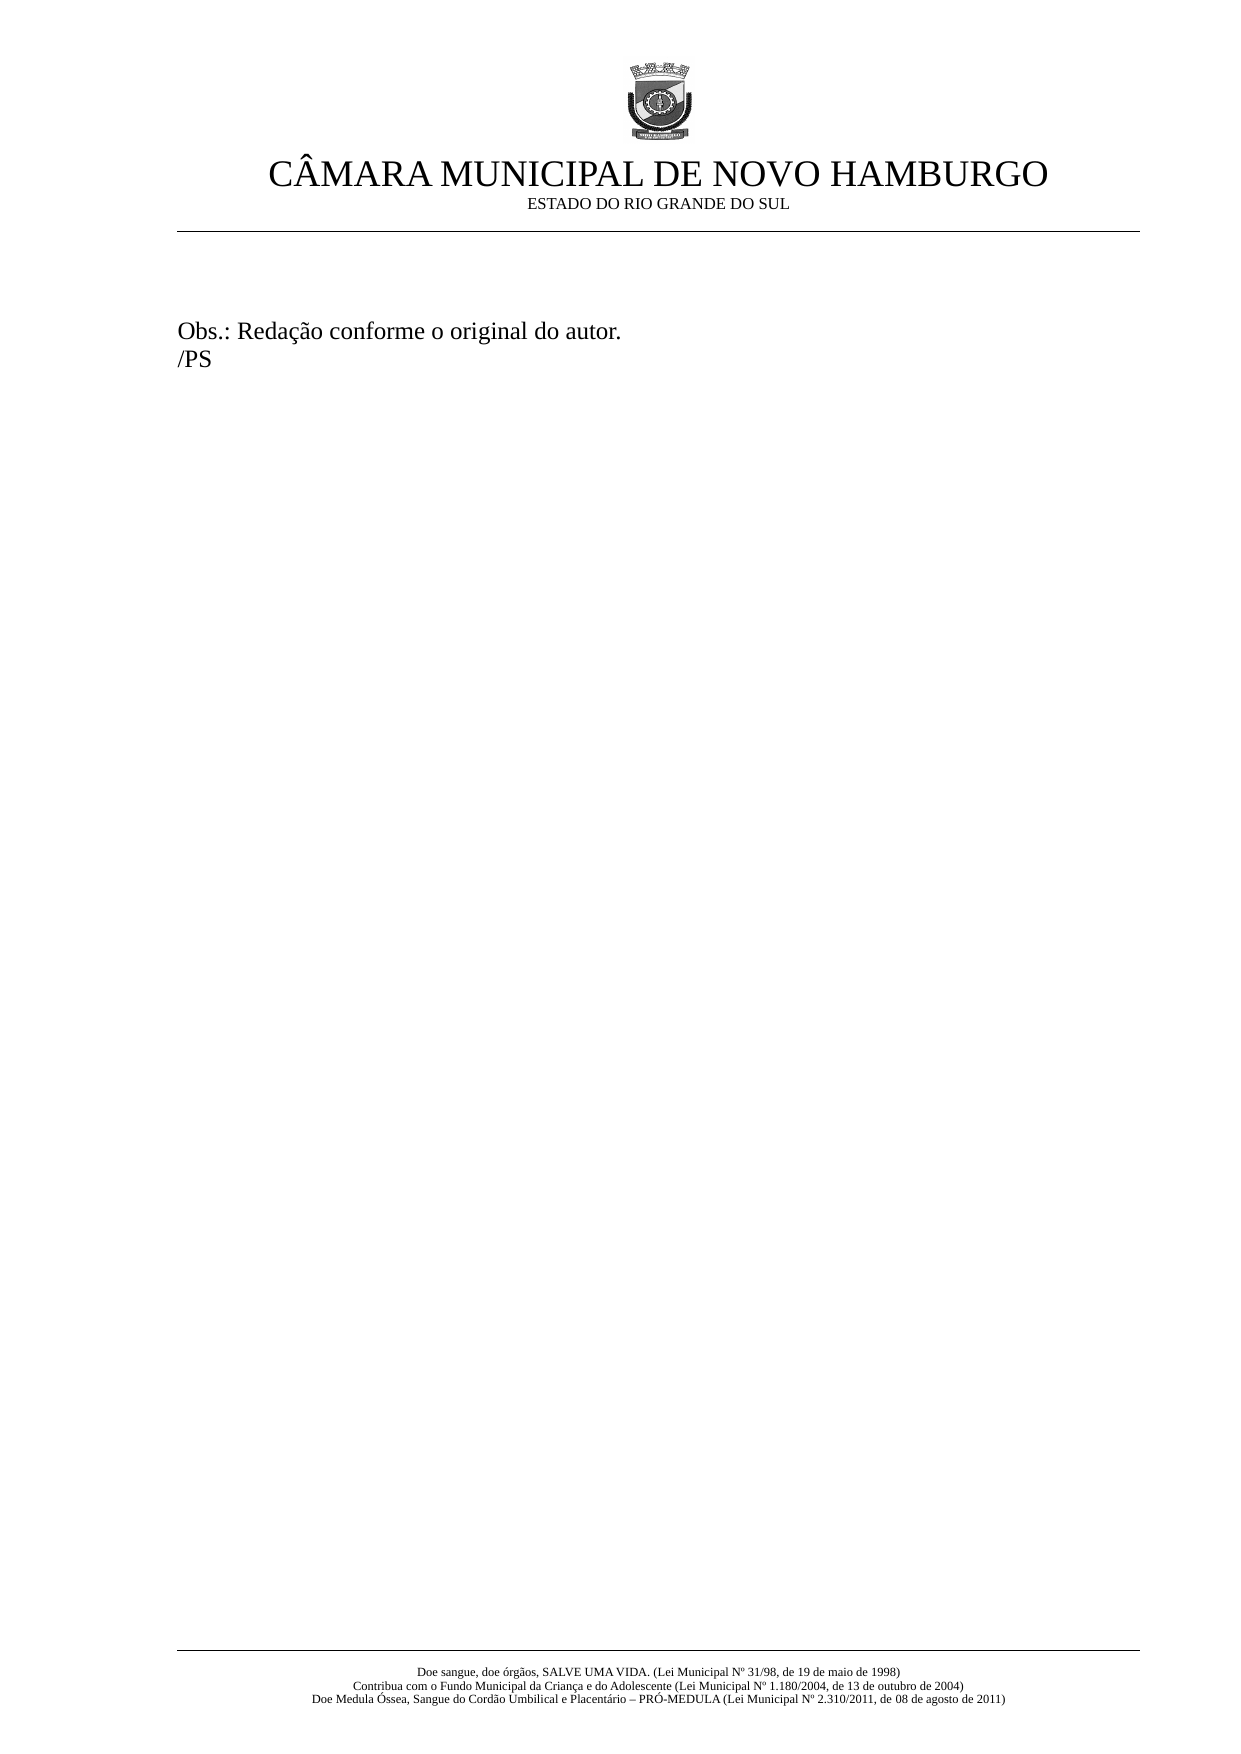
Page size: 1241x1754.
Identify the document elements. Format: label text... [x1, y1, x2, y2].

text /PS [177, 345, 1140, 373]
text Obs.: Redação conforme o original do autor. [177, 317, 1140, 345]
